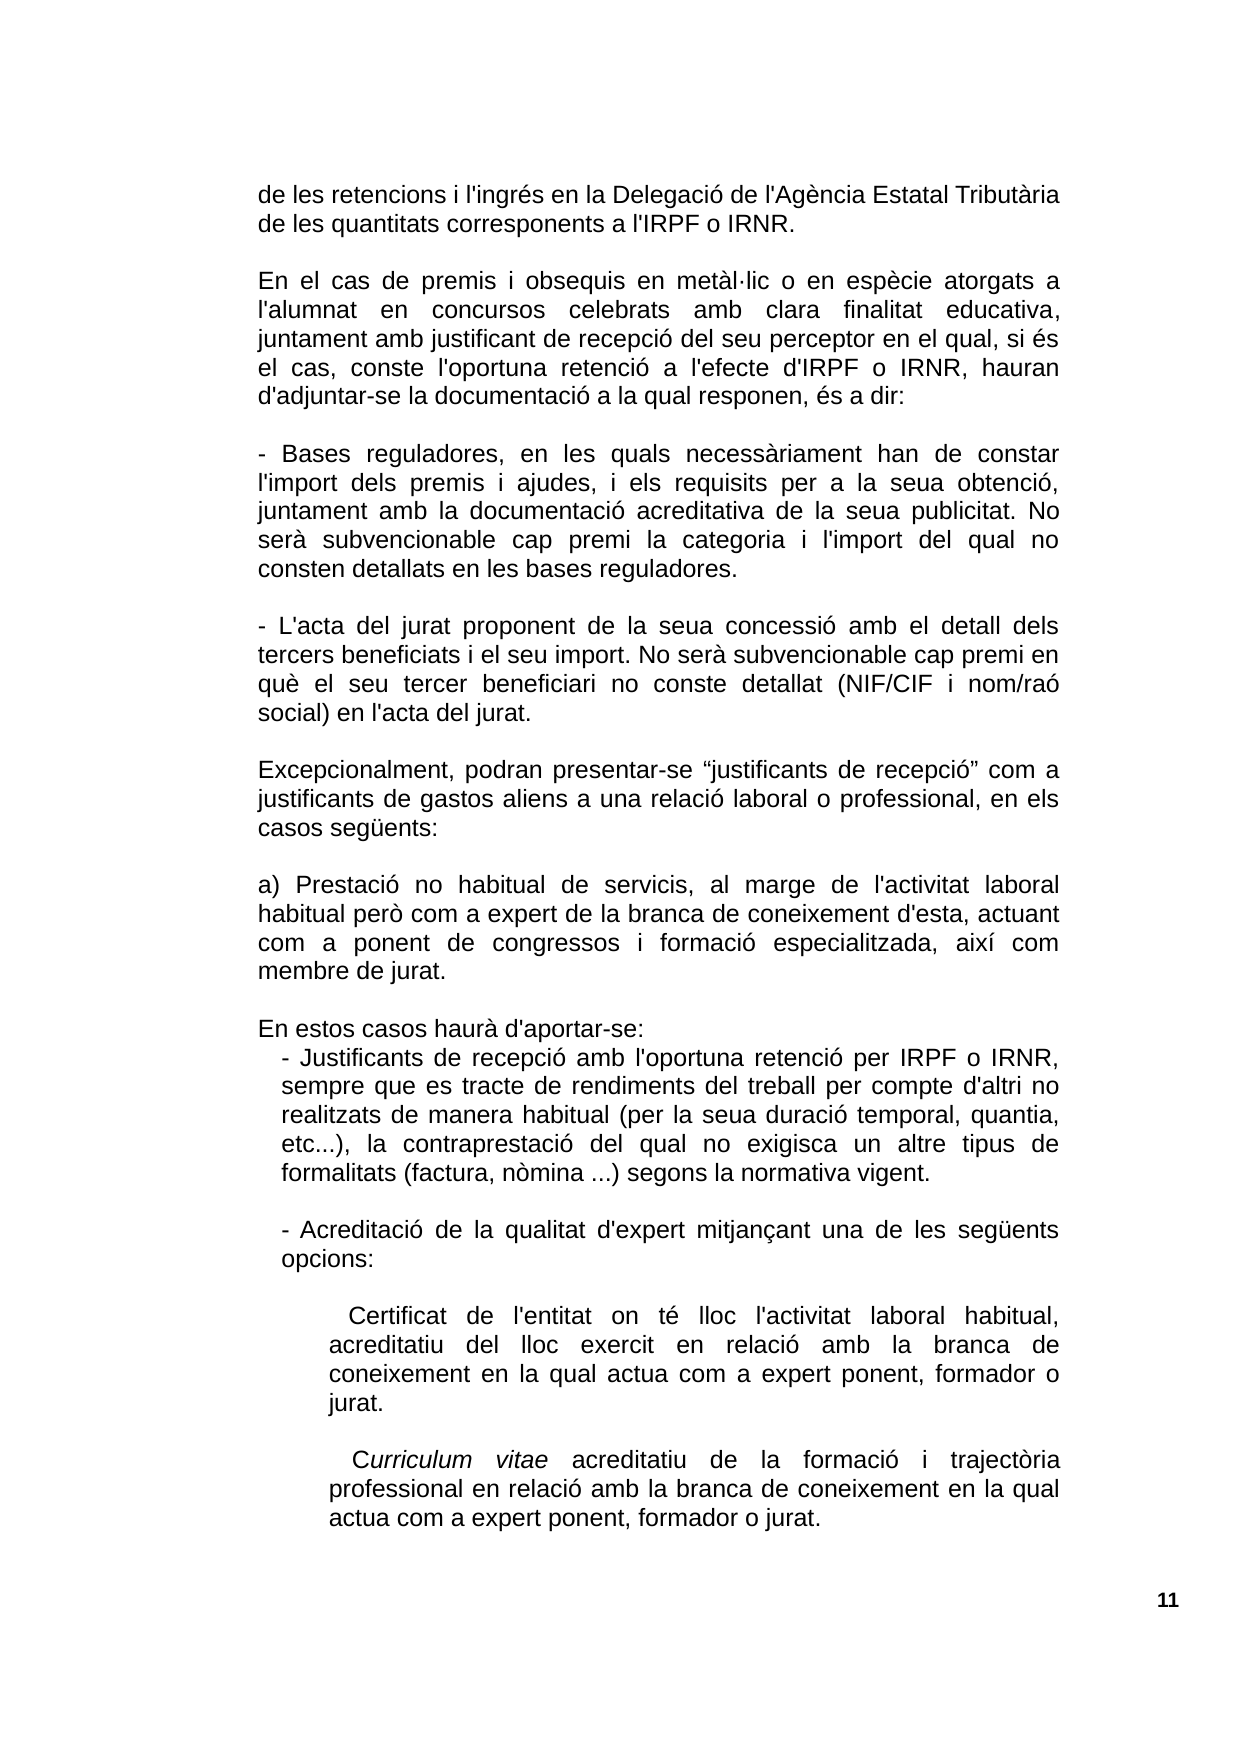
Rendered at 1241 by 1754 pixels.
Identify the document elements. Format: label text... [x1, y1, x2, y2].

list Curriculum vitae acreditatiu de la formació i trajectòria professional en relació amb la branca de coneixement en la qual actua com a expert ponent, formador o jurat. [328, 1445, 1061, 1531]
text - Bases reguladores, en les quals necessàriament han de constar l'import dels premis i ajudes, i els requisits per a la seua obtenció, juntament amb la documentació acreditativa de la seua publicitat. No serà subvencionable cap premi la categoria i l'import del qual no consten detallats en les bases reguladores. [258, 439, 1061, 583]
text a) Prestació no habitual de servicis, al marge de l'activitat laboral habitual però com a expert de la branca de coneixement d'esta, actuant com a ponent de congressos i formació especialitzada, així com membre de jurat. [258, 870, 1061, 985]
list - Acreditació de la qualitat d'expert mitjançant una de les següents opcions: [281, 1215, 1061, 1273]
list - L'acta del jurat proponent de la seua concessió amb el detall dels tercers beneficiats i el seu import. No serà subvencionable cap premi en què el seu tercer beneficiari no conste detallat (NIF/CIF i nom/raó social) en l'acta del jurat. [258, 611, 1061, 726]
list - Justificants de recepció amb l'oportuna retenció per IRPF o IRNR, sempre que es tracte de rendiments del treball per compte d'altri no realitzats de manera habitual (per la seua duració temporal, quantia, etc...), la contraprestació del qual no exigisca un altre tipus de formalitats (factura, nòmina ...) segons la normativa vigent. [281, 1043, 1061, 1186]
list En estos casos haurà d'aportar-se: [258, 1014, 1061, 1043]
list de les retencions i l'ingrés en la Delegació de l'Agència Estatal Tributària de les quantitats corresponents a l'IRPF o IRNR. [258, 180, 1061, 238]
list En el cas de premis i obsequis en metàl·lic o en espècie atorgats a l'alumnat en concursos celebrats amb clara finalitat educativa, juntament amb justificant de recepció del seu perceptor en el qual, si és el cas, conste l'oportuna retenció a l'efecte d'IRPF o IRNR, hauran d'adjuntar-se la documentació a la qual responen, és a dir: [258, 266, 1061, 410]
list Excepcionalment, podran presentar-se “justificants de recepció” com a justificants de gastos aliens a una relació laboral o professional, en els casos següents: [258, 755, 1061, 841]
list Certificat de l'entitat on té lloc l'activitat laboral habitual, acreditatiu del lloc exercit en relació amb la branca de coneixement en la qual actua com a expert ponent, formador o jurat. [328, 1301, 1061, 1416]
